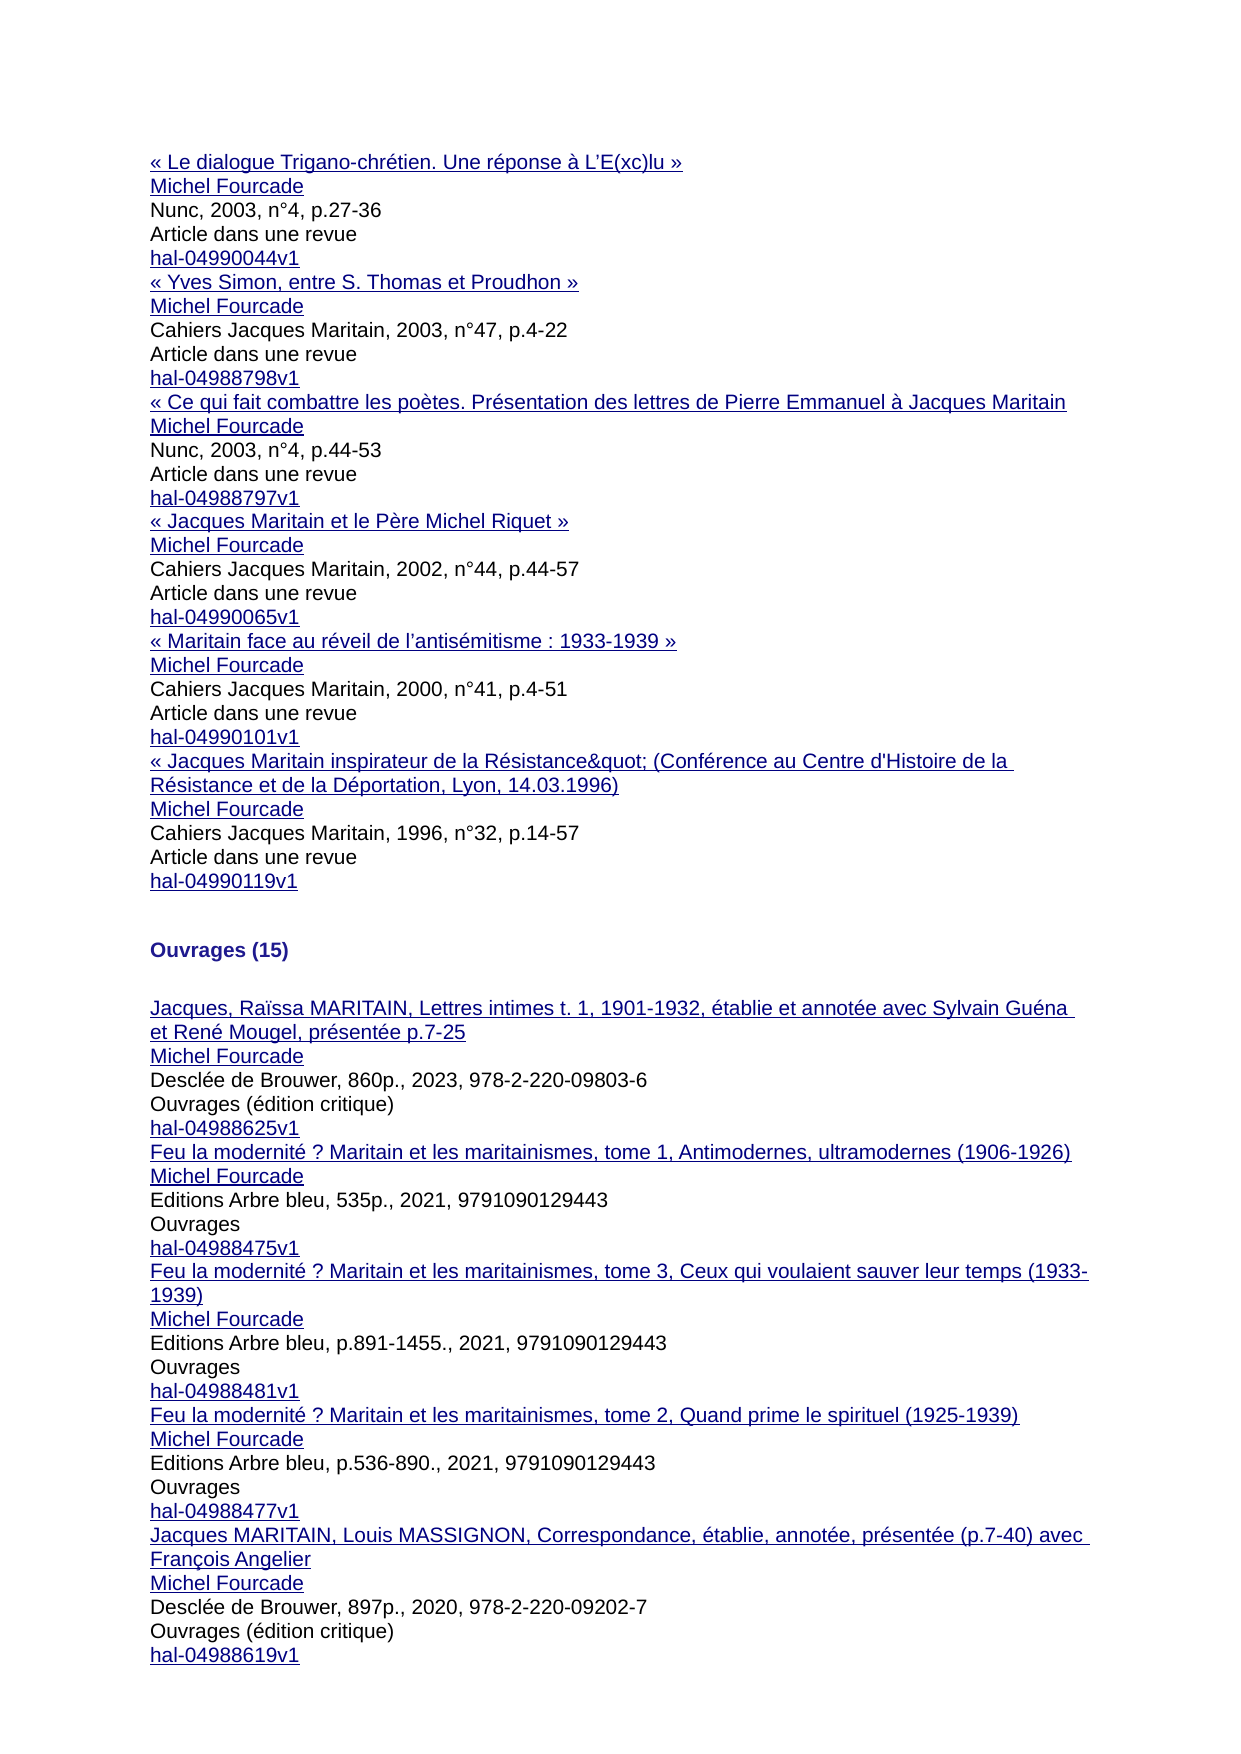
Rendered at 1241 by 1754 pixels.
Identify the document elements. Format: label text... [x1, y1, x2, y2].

table_cell Feu la modernité ? Maritain et les maritainismes, tome 1, Antimodernes, ultramodernes (1906-1926) Michel Fourcade Editions Arbre bleu, 535p., 2021, 9791090129443 Ouvrages hal-04988475v1 [150, 1140, 1090, 1259]
table_cell Jacques MARITAIN, Louis MASSIGNON, Correspondance, établie, annotée, présentée (p.7-40) avec [150, 1523, 1090, 1544]
subtitle Ouvrages (15) [150, 937, 1090, 961]
table_cell « Maritain face au réveil de l’antisémitisme : 1933-1939 » Michel Fourcade Cahiers Jacques Maritain, 2000, n°41, p.4-51 Article dans une revue hal-04990101v1 [150, 629, 1090, 749]
table_cell « Jacques Maritain inspirateur de la Résistance&quot; (Conférence au Centre d'Histoire de la Résistance et de la Déportation, Lyon, 14.03.1996) Michel Fourcade Cahiers Jacques Maritain, 1996, n°32, p.14-57 Article dans une revue hal-04990119v1 [150, 749, 1090, 893]
table_cell Feu la modernité ? Maritain et les maritainismes, tome 2, Quand prime le spirituel (1925-1939) Michel Fourcade Editions Arbre bleu, p.536-890., 2021, 9791090129443 Ouvrages hal-04988477v1 [150, 1403, 1090, 1523]
table_header Jacques, Raïssa MARITAIN, Lettres intimes t. 1, 1901-1932, établie et annotée avec Sylvain Guéna et René Mougel, présentée p.7-25 Michel Fourcade Desclée de Brouwer, 860p., 2023, 978-2-220-09803-6 Ouvrages (édition critique) hal-04988625v1 [150, 996, 1090, 1139]
table_cell « Jacques Maritain et le Père Michel Riquet » Michel Fourcade Cahiers Jacques Maritain, 2002, n°44, p.44-57 Article dans une revue hal-04990065v1 [150, 509, 1090, 629]
table_cell François Angelier Michel Fourcade Desclée de Brouwer, 897p., 2020, 978-2-220-09202-7 Ouvrages (édition critique) hal-04988619v1 [150, 1545, 1090, 1667]
table_cell « Le dialogue Trigano-chrétien. Une réponse à L’E(xc)lu » Michel Fourcade Nunc, 2003, n°4, p.27-36 Article dans une revue hal-04990044v1 [150, 150, 1090, 270]
table_cell « Yves Simon, entre S. Thomas et Proudhon » Michel Fourcade Cahiers Jacques Maritain, 2003, n°47, p.4-22 Article dans une revue hal-04988798v1 [150, 270, 1090, 389]
table_cell Feu la modernité ? Maritain et les maritainismes, tome 3, Ceux qui voulaient sauver leur temps (1933-1939) Michel Fourcade Editions Arbre bleu, p.891-1455., 2021, 9791090129443 Ouvrages hal-04988481v1 [150, 1259, 1090, 1403]
table_cell « Ce qui fait combattre les poètes. Présentation des lettres de Pierre Emmanuel à Jacques Maritain Michel Fourcade Nunc, 2003, n°4, p.44-53 Article dans une revue hal-04988797v1 [150, 390, 1090, 509]
